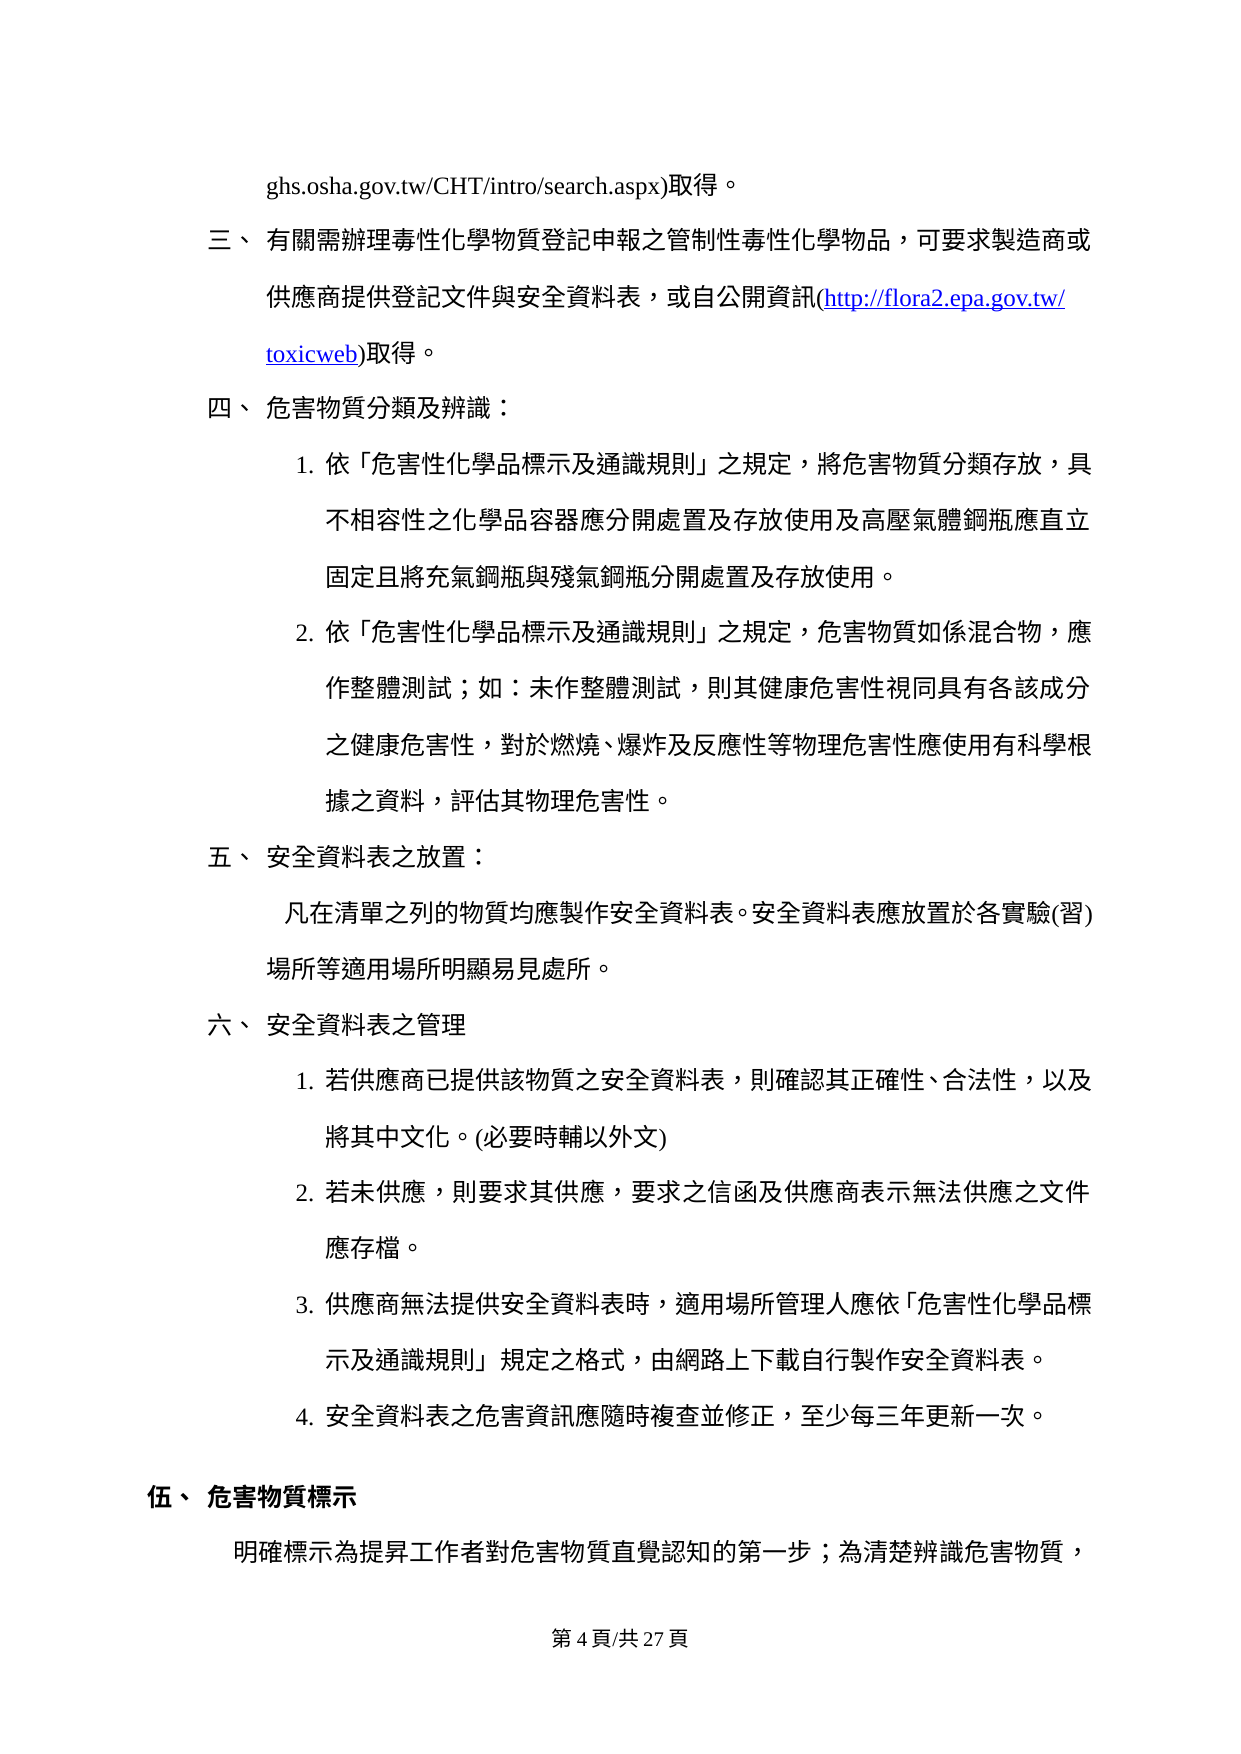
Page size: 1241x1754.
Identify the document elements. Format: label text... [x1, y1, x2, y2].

list 若未供應，則要求其供應，要求之信函及供應商表示無法供應之文件應存檔。 [295, 1172, 1092, 1266]
list 危害物質分類及辨識： [207, 388, 1092, 426]
list 依「危害性化學品標示及通識規則」之規定，將危害物質分類存放，具不相容性之化學品容器應分開處置及存放使用及高壓氣體鋼瓶應直立固定且將充氣鋼瓶與殘氣鋼瓶分開處置及存放使用。 [295, 444, 1092, 594]
list 有關需辦理毒性化學物質登記申報之管制性毒性化學物品，可要求製造商或供應商提供登記文件與安全資料表，或自公開資訊(http://flora2.epa.gov.tw/toxicweb)取得。 [207, 220, 1092, 370]
list 安全資料表之管理 [207, 1004, 1092, 1042]
list ghs.osha.gov.tw/CHT/intro/search.aspx)取得。 [207, 164, 1092, 202]
list 安全資料表之危害資訊應隨時複查並修正，至少每三年更新一次。 [295, 1396, 1092, 1433]
list 危害物質標示 [148, 1476, 1092, 1514]
text 明確標示為提昇工作者對危害物質直覺認知的第一步；為清楚辨識危害物質，應依危害物特性適當歸類後，採用「化學品全球調和制度(GHS)」規定的顏色、符號，以張貼清晰易懂的圖示。依據危害性化學品標示及通識規則第5條，容器上應標示其分類及危害圖式（如附表3所示），各項分類及危害圖示可參考附表4。 [207, 1532, 1092, 1569]
list 供應商無法提供安全資料表時，適用場所管理人應依「危害性化學品標示及通識規則」規定之格式，由網路上下載自行製作安全資料表。 [295, 1284, 1092, 1378]
list 依「危害性化學品標示及通識規則」之規定，危害物質如係混合物，應作整體測試；如：未作整體測試，則其健康危害性視同具有各該成分之健康危害性，對於燃燒、爆炸及反應性等物理危害性應使用有科學根據之資料，評估其物理危害性。 [295, 612, 1092, 818]
list 若供應商已提供該物質之安全資料表，則確認其正確性、合法性，以及將其中文化。(必要時輔以外文) [295, 1060, 1092, 1154]
list 安全資料表之放置： 凡在清單之列的物質均應製作安全資料表。安全資料表應放置於各實驗(習)場所等適用場所明顯易見處所。 [207, 836, 1092, 986]
